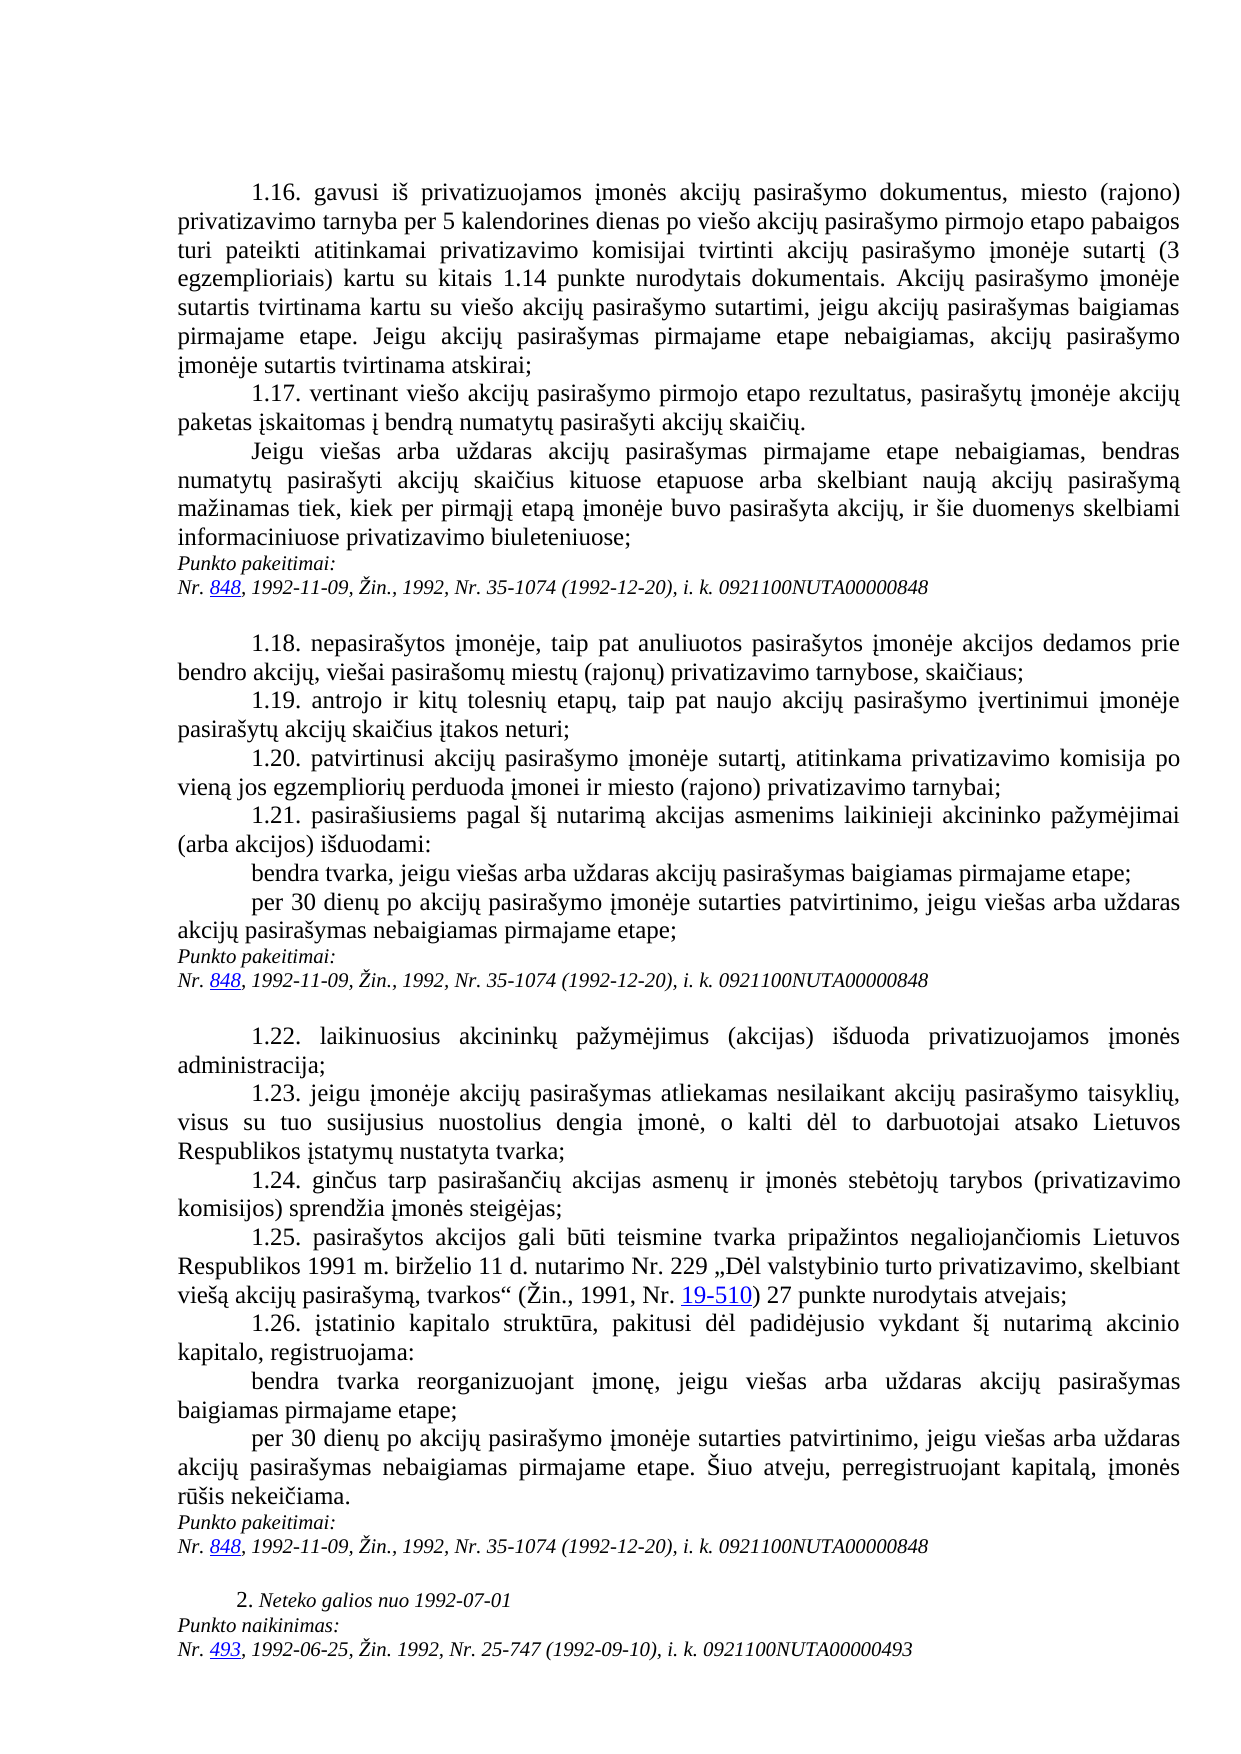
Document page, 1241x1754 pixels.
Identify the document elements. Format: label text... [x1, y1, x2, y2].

text 1.16. gavusi iš privatizuojamos įmonės akcijų pasirašymo dokumentus, miesto (rajono) privatizavimo tarnyba per 5 kalendorines dienas po viešo akcijų pasirašymo pirmojo etapo pabaigos turi pateikti atitinkamai privatizavimo komisijai tvirtinti akcijų pasirašymo įmonėje sutartį (3 egzemplioriais) kartu su kitais 1.14 punkte nurodytais dokumentais. Akcijų pasirašymo įmonėje sutartis tvirtinama kartu su viešo akcijų pasirašymo sutartimi, jeigu akcijų pasirašymas baigiamas pirmajame etape. Jeigu akcijų pasirašymas pirmajame etape nebaigiamas, akcijų pasirašymo įmonėje sutartis tvirtinama atskirai; [177, 177, 1181, 378]
text 1.18. nepasirašytos įmonėje, taip pat anuliuotos pasirašytos įmonėje akcijos dedamos prie bendro akcijų, viešai pasirašomų miestų (rajonų) privatizavimo tarnybose, skaičiaus; [177, 628, 1181, 685]
text 1.23. jeigu įmonėje akcijų pasirašymas atliekamas nesilaikant akcijų pasirašymo taisyklių, visus su tuo susijusius nuostolius dengia įmonė, o kalti dėl to darbuotojai atsako Lietuvos Respublikos įstatymų nustatyta tvarka; [177, 1078, 1181, 1165]
text per 30 dienų po akcijų pasirašymo įmonėje sutarties patvirtinimo, jeigu viešas arba uždaras akcijų pasirašymas nebaigiamas pirmajame etape. Šiuo atveju, perregistruojant kapitalą, įmonės rūšis nekeičiama. [177, 1423, 1181, 1510]
text per 30 dienų po akcijų pasirašymo įmonėje sutarties patvirtinimo, jeigu viešas arba uždaras akcijų pasirašymas nebaigiamas pirmajame etape; [177, 887, 1181, 944]
text 1.22. laikinuosius akcininkų pažymėjimus (akcijas) išduoda privatizuojamos įmonės administracija; [177, 1021, 1181, 1078]
text 2. Neteko galios nuo 1992-07-01 [177, 1587, 1181, 1613]
text 1.17. vertinant viešo akcijų pasirašymo pirmojo etapo rezultatus, pasirašytų įmonėje akcijų paketas įskaitomas į bendrą numatytų pasirašyti akcijų skaičių. [177, 378, 1181, 436]
text Nr. 848, 1992-11-09, Žin., 1992, Nr. 35-1074 (1992-12-20), i. k. 0921100NUTA00000848 [177, 575, 1181, 599]
text Nr. 848, 1992-11-09, Žin., 1992, Nr. 35-1074 (1992-12-20), i. k. 0921100NUTA00000848 [177, 1534, 1181, 1558]
text Nr. 848, 1992-11-09, Žin., 1992, Nr. 35-1074 (1992-12-20), i. k. 0921100NUTA00000848 [177, 968, 1181, 992]
text 1.25. pasirašytos akcijos gali būti teismine tvarka pripažintos negaliojančiomis Lietuvos Respublikos 1991 m. birželio 11 d. nutarimo Nr. 229 „Dėl valstybinio turto privatizavimo, skelbiant viešą akcijų pasirašymą, tvarkos“ (Žin., 1991, Nr. 19-510) 27 punkte nurodytais atvejais; [177, 1222, 1181, 1308]
text 1.24. ginčus tarp pasirašančių akcijas asmenų ir įmonės stebėtojų tarybos (privatizavimo komisijos) sprendžia įmonės steigėjas; [177, 1165, 1181, 1222]
text Jeigu viešas arba uždaras akcijų pasirašymas pirmajame etape nebaigiamas, bendras numatytų pasirašyti akcijų skaičius kituose etapuose arba skelbiant naują akcijų pasirašymą mažinamas tiek, kiek per pirmąjį etapą įmonėje buvo pasirašyta akcijų, ir šie duomenys skelbiami informaciniuose privatizavimo biuleteniuose; [177, 436, 1181, 551]
text 1.19. antrojo ir kitų tolesnių etapų, taip pat naujo akcijų pasirašymo įvertinimui įmonėje pasirašytų akcijų skaičius įtakos neturi; [177, 685, 1181, 743]
text Nr. 493, 1992-06-25, Žin. 1992, Nr. 25-747 (1992-09-10), i. k. 0921100NUTA00000493 [177, 1637, 1181, 1661]
text Punkto pakeitimai: [177, 551, 1181, 575]
text Punkto pakeitimai: [177, 1510, 1181, 1534]
text bendra tvarka reorganizuojant įmonę, jeigu viešas arba uždaras akcijų pasirašymas baigiamas pirmajame etape; [177, 1366, 1181, 1423]
text 1.26. įstatinio kapitalo struktūra, pakitusi dėl padidėjusio vykdant šį nutarimą akcinio kapitalo, registruojama: [177, 1308, 1181, 1366]
text 1.21. pasirašiusiems pagal šį nutarimą akcijas asmenims laikinieji akcininko pažymėjimai (arba akcijos) išduodami: [177, 800, 1181, 858]
text 1.20. patvirtinusi akcijų pasirašymo įmonėje sutartį, atitinkama privatizavimo komisija po vieną jos egzempliorių perduoda įmonei ir miesto (rajono) privatizavimo tarnybai; [177, 743, 1181, 800]
text bendra tvarka, jeigu viešas arba uždaras akcijų pasirašymas baigiamas pirmajame etape; [177, 858, 1181, 887]
text Punkto naikinimas: [177, 1613, 1181, 1637]
text Punkto pakeitimai: [177, 944, 1181, 968]
